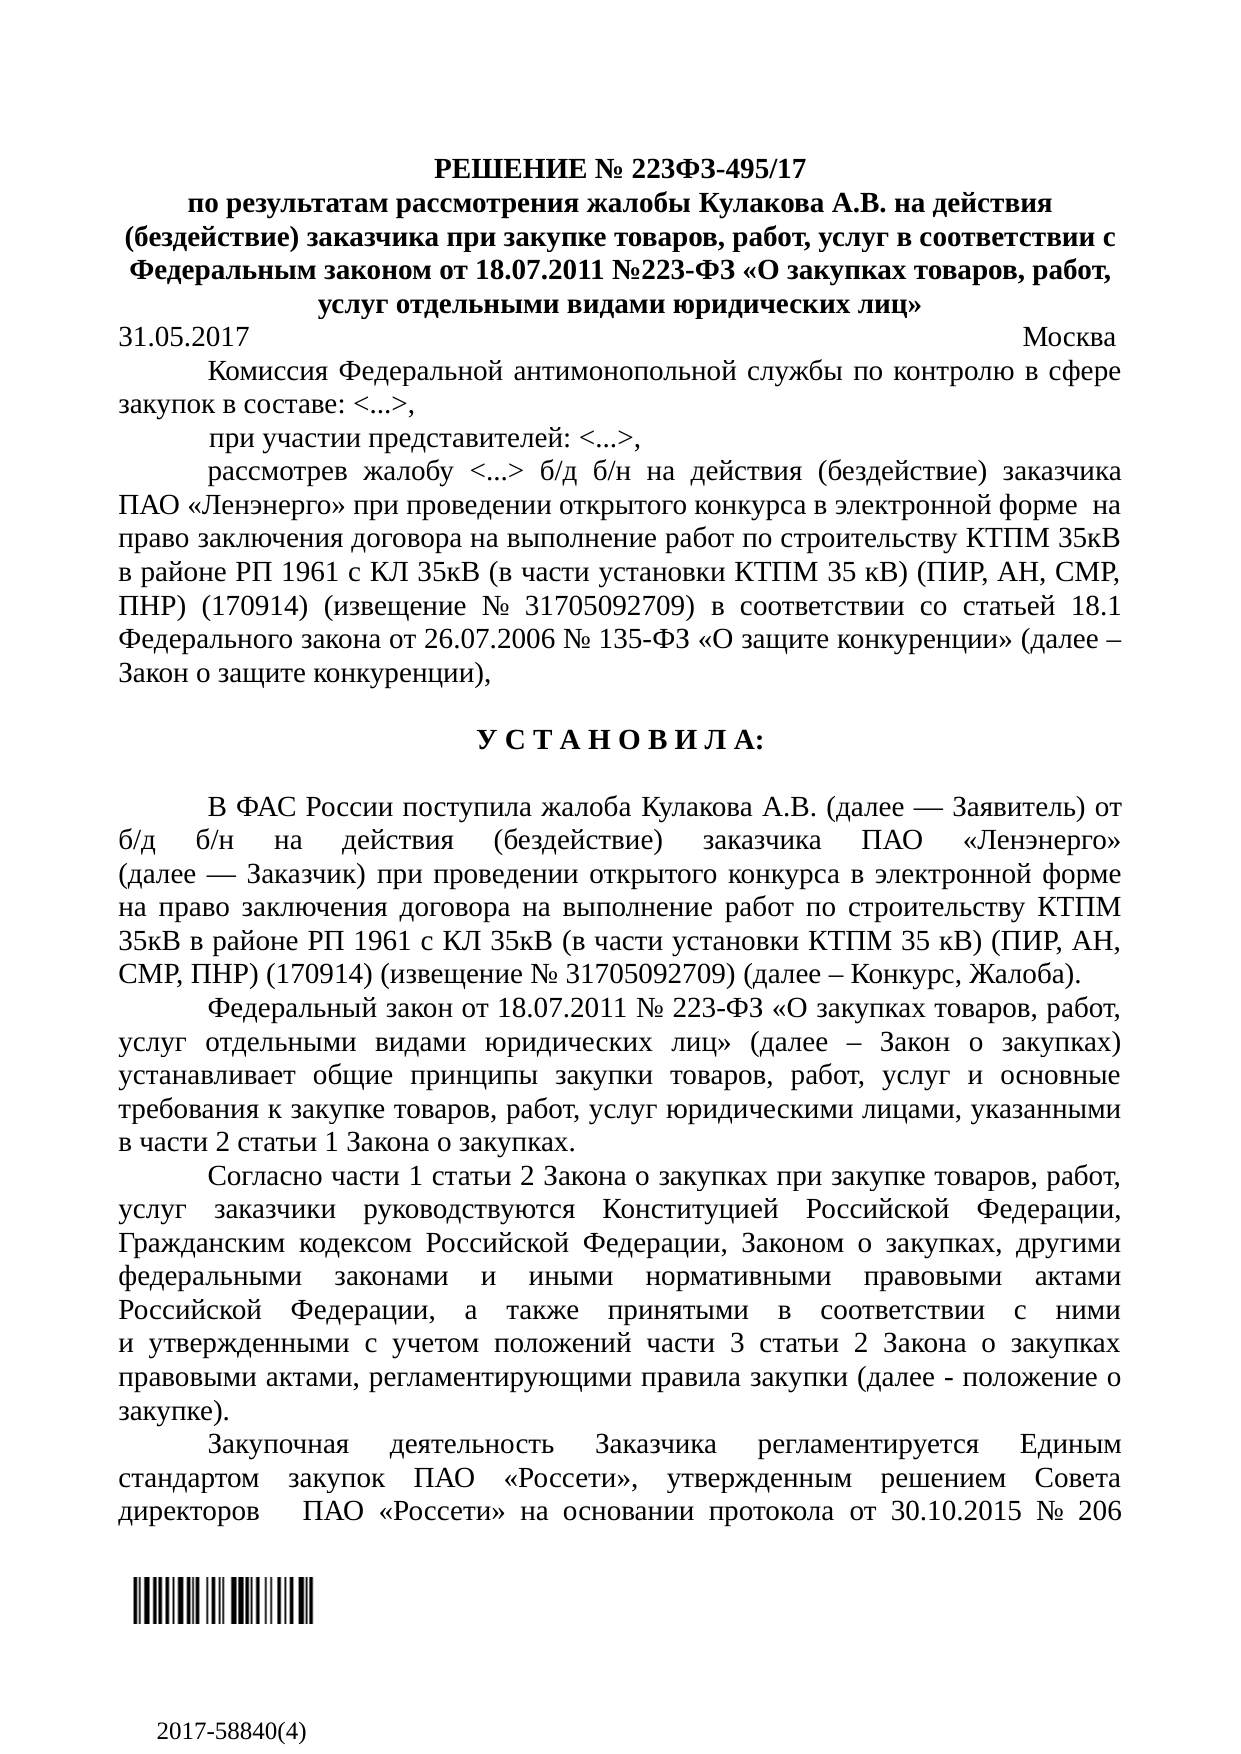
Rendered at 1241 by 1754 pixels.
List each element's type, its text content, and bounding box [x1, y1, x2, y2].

text Федеральный закон от 18.07.2011 № 223-ФЗ «О закупках товаров, работ, услуг отдельными видами юридических лиц» (далее – Закон о закупках) устанавливает общие принципы закупки товаров, работ, услуг и основные требования к закупке товаров, работ, услуг юридическими лицами, указанными в части 2 статьи 1 Закона о закупках. [118, 990, 1122, 1158]
picture [118, 1577, 331, 1624]
text Комиссия Федеральной антимонопольной службы по контролю в сфере закупок в составе: <...>, [118, 353, 1122, 420]
text рассмотрев жалобу <...> б/д б/н на действия (бездействие) заказчика ПАО «Ленэнерго» при проведении открытого конкурса в электронной форме на право заключения договора на выполнение работ по строительству КТПМ 35кВ в районе РП 1961 с КЛ 35кВ (в части установки КТПМ 35 кВ) (ПИР, АН, СМР, ПНР) (170914) (извещение № 31705092709) в соответствии со статьей 18.1 Федерального закона от 26.07.2006 № 135-ФЗ «О защите конкуренции» (далее – Закон о защите конкуренции), [118, 453, 1122, 688]
text Закупочная деятельность Заказчика регламентируется Единым стандартом закупок ПАО «Россети», утвержденным решением Совета директоров ПАО «Россети» на основании протокола от 30.10.2015 № 206 [118, 1426, 1122, 1527]
text Согласно части 1 статьи 2 Закона о закупках при закупке товаров, работ, услуг заказчики руководствуются Конституцией Российской Федерации, Гражданским кодексом Российской Федерации, Законом о закупках, другими федеральными законами и иными нормативными правовыми актами Российской Федерации, а также принятыми в соответствии с ними и утвержденными с учетом положений части 3 статьи 2 Закона о закупках правовыми актами, регламентирующими правила закупки (далее - положение о закупке). [118, 1158, 1122, 1426]
text 31.05.2017 Москва [118, 319, 1122, 353]
text У С Т А Н О В И Л А: [118, 722, 1122, 755]
text В ФАС России поступила жалоба Кулакова А.В. (далее — Заявитель) от б/д б/н на действия (бездействие) заказчика ПАО «Ленэнерго» (далее — Заказчик) при проведении открытого конкурса в электронной форме на право заключения договора на выполнение работ по строительству КТПМ 35кВ в районе РП 1961 с КЛ 35кВ (в части установки КТПМ 35 кВ) (ПИР, АН, СМР, ПНР) (170914) (извещение № 31705092709) (далее – Конкурс, Жалоба). [118, 789, 1122, 990]
text по результатам рассмотрения жалобы Кулакова А.В. на действия (бездействие) заказчика при закупке товаров, работ, услуг в соответствии с Федеральным законом от 18.07.2011 №223-ФЗ «О закупках товаров, работ, услуг отдельными видами юридических лиц» [118, 185, 1122, 319]
text при участии представителей: <...>, [118, 420, 1122, 453]
text РЕШЕНИЕ № 223ФЗ-495/17 [118, 152, 1122, 185]
